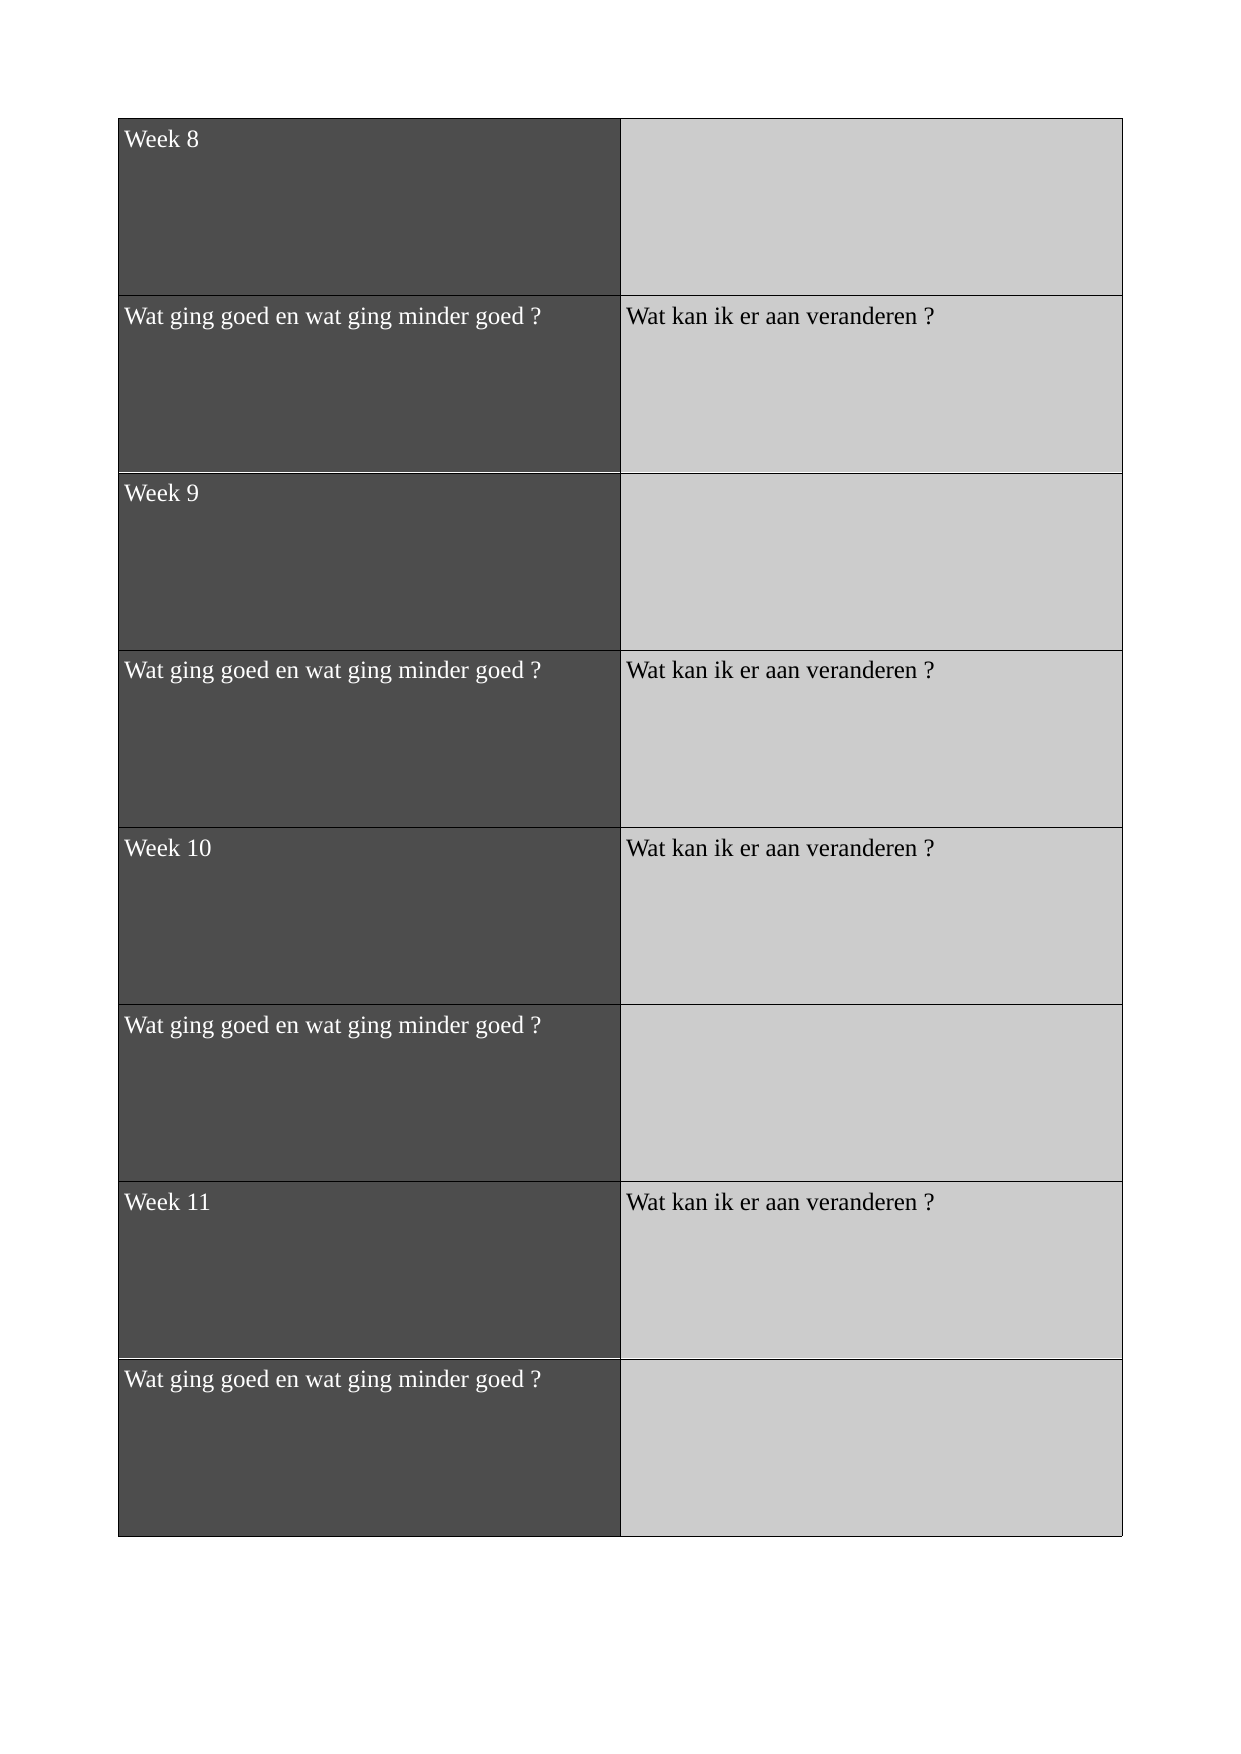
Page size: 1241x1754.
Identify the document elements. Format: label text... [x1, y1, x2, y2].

table_cell Week 11 [119, 1182, 620, 1358]
table_cell Week 9 [119, 474, 620, 650]
table_cell Wat kan ik er aan veranderen ? [621, 296, 1122, 472]
table_cell Wat ging goed en wat ging minder goed ? [119, 1360, 620, 1536]
table_cell Week 10 [119, 828, 620, 1004]
table_cell [621, 119, 1122, 295]
table_cell [621, 1360, 1122, 1536]
table_cell Wat ging goed en wat ging minder goed ? [119, 296, 620, 472]
table_cell [621, 1005, 1122, 1181]
table_cell Wat kan ik er aan veranderen ? [621, 1182, 1122, 1358]
table_cell Wat ging goed en wat ging minder goed ? [119, 1005, 620, 1181]
table_cell Wat ging goed en wat ging minder goed ? [119, 651, 620, 827]
table_cell Wat kan ik er aan veranderen ? [621, 651, 1122, 827]
table_cell Wat kan ik er aan veranderen ? [621, 828, 1122, 1004]
table_cell [621, 474, 1122, 650]
table_cell Week 8 [119, 119, 620, 295]
